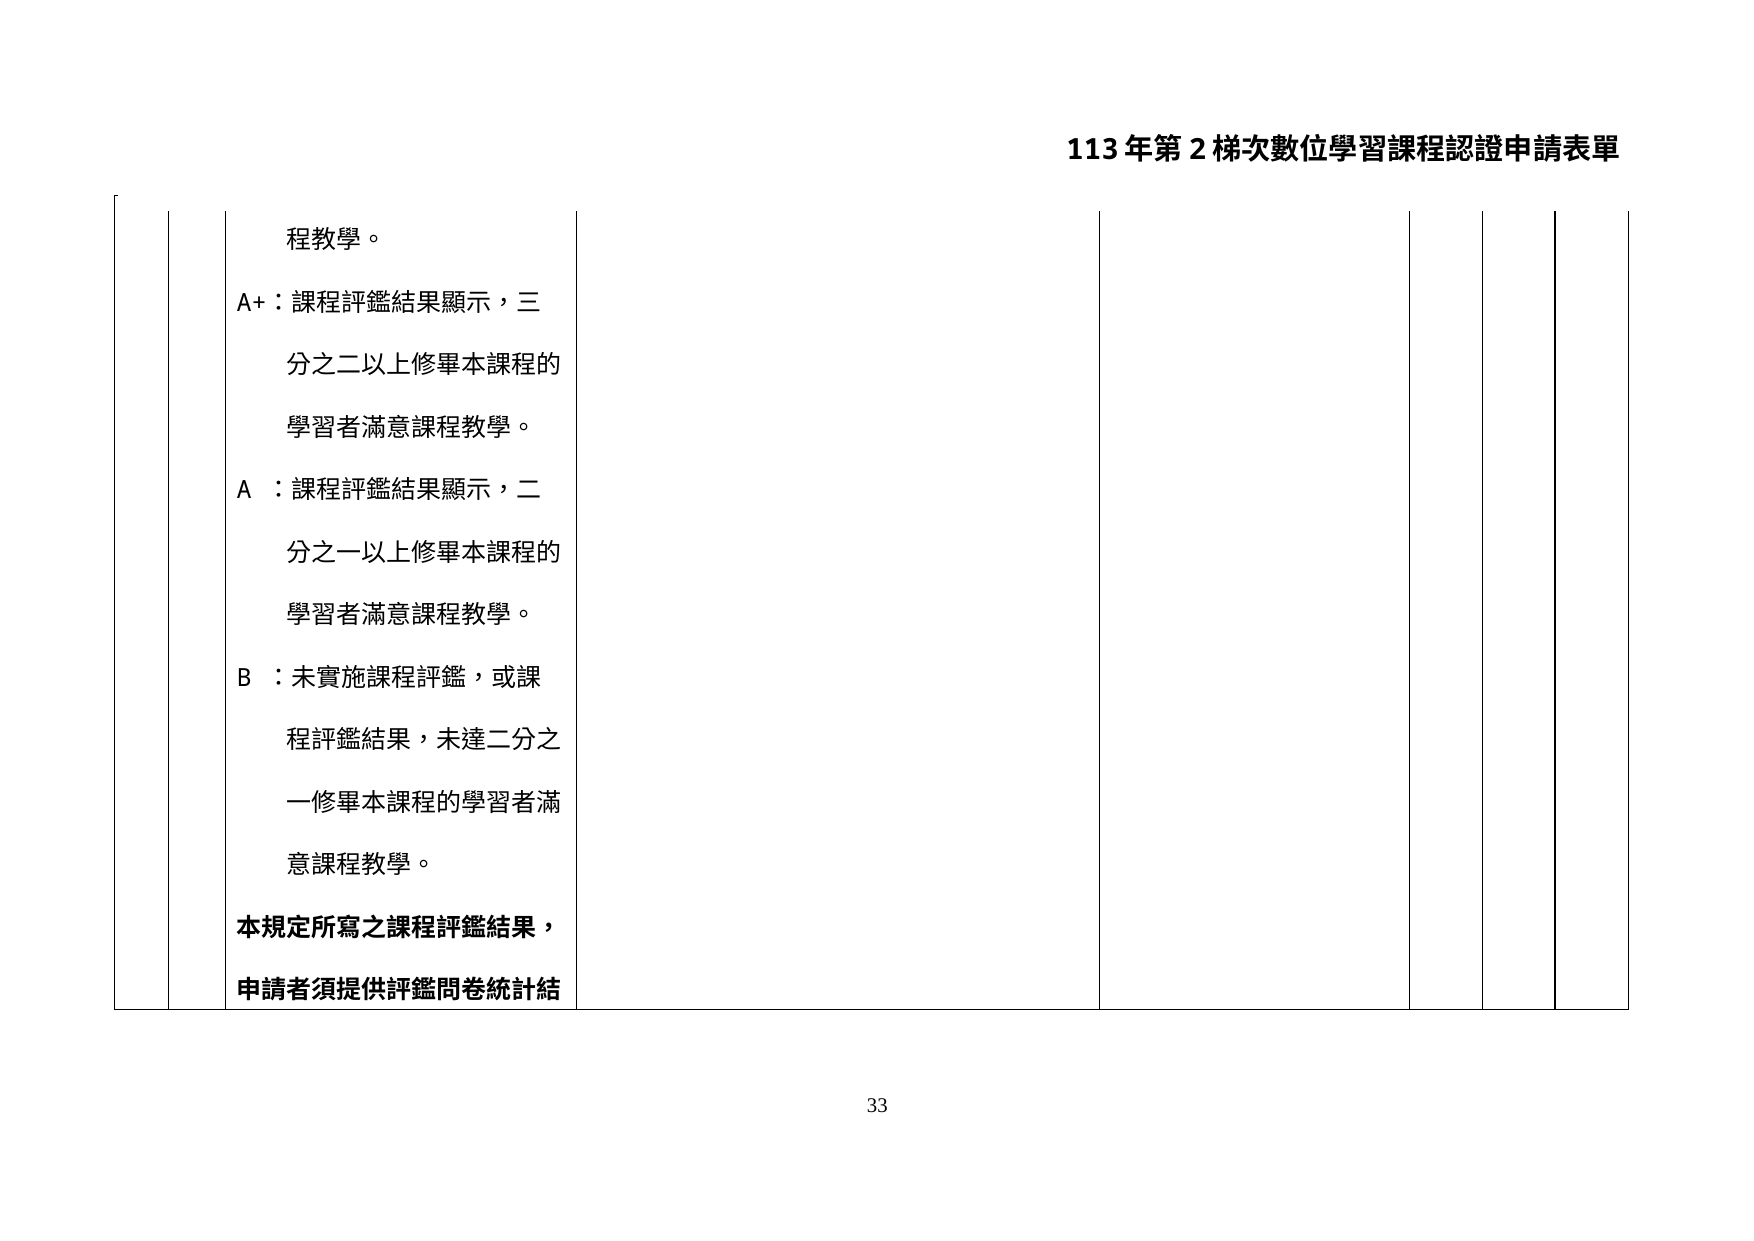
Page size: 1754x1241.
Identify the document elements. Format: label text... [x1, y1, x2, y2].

table_cell [577, 211, 1099, 1008]
table_cell [115, 196, 168, 1008]
table_cell [1100, 211, 1409, 1008]
table_cell [1556, 211, 1628, 1008]
table_cell 程教學。 A+：課程評鑑結果顯示，三分之二以上修畢本課程的學習者滿意課程教學。 A ：課程評鑑結果顯示，二分之一以上修畢本課程的學習者滿意課程教學。 B ：未實施課程評鑑，或課程評鑑結果，未達二分之一修畢本課程的學習者滿意課程教學。 本規定所寫之課程評鑑結果，申請者須提供評鑑問卷統計結 [226, 211, 576, 1008]
table_cell [1410, 211, 1482, 1008]
table_cell [169, 211, 225, 1008]
table_cell [1483, 211, 1554, 1008]
